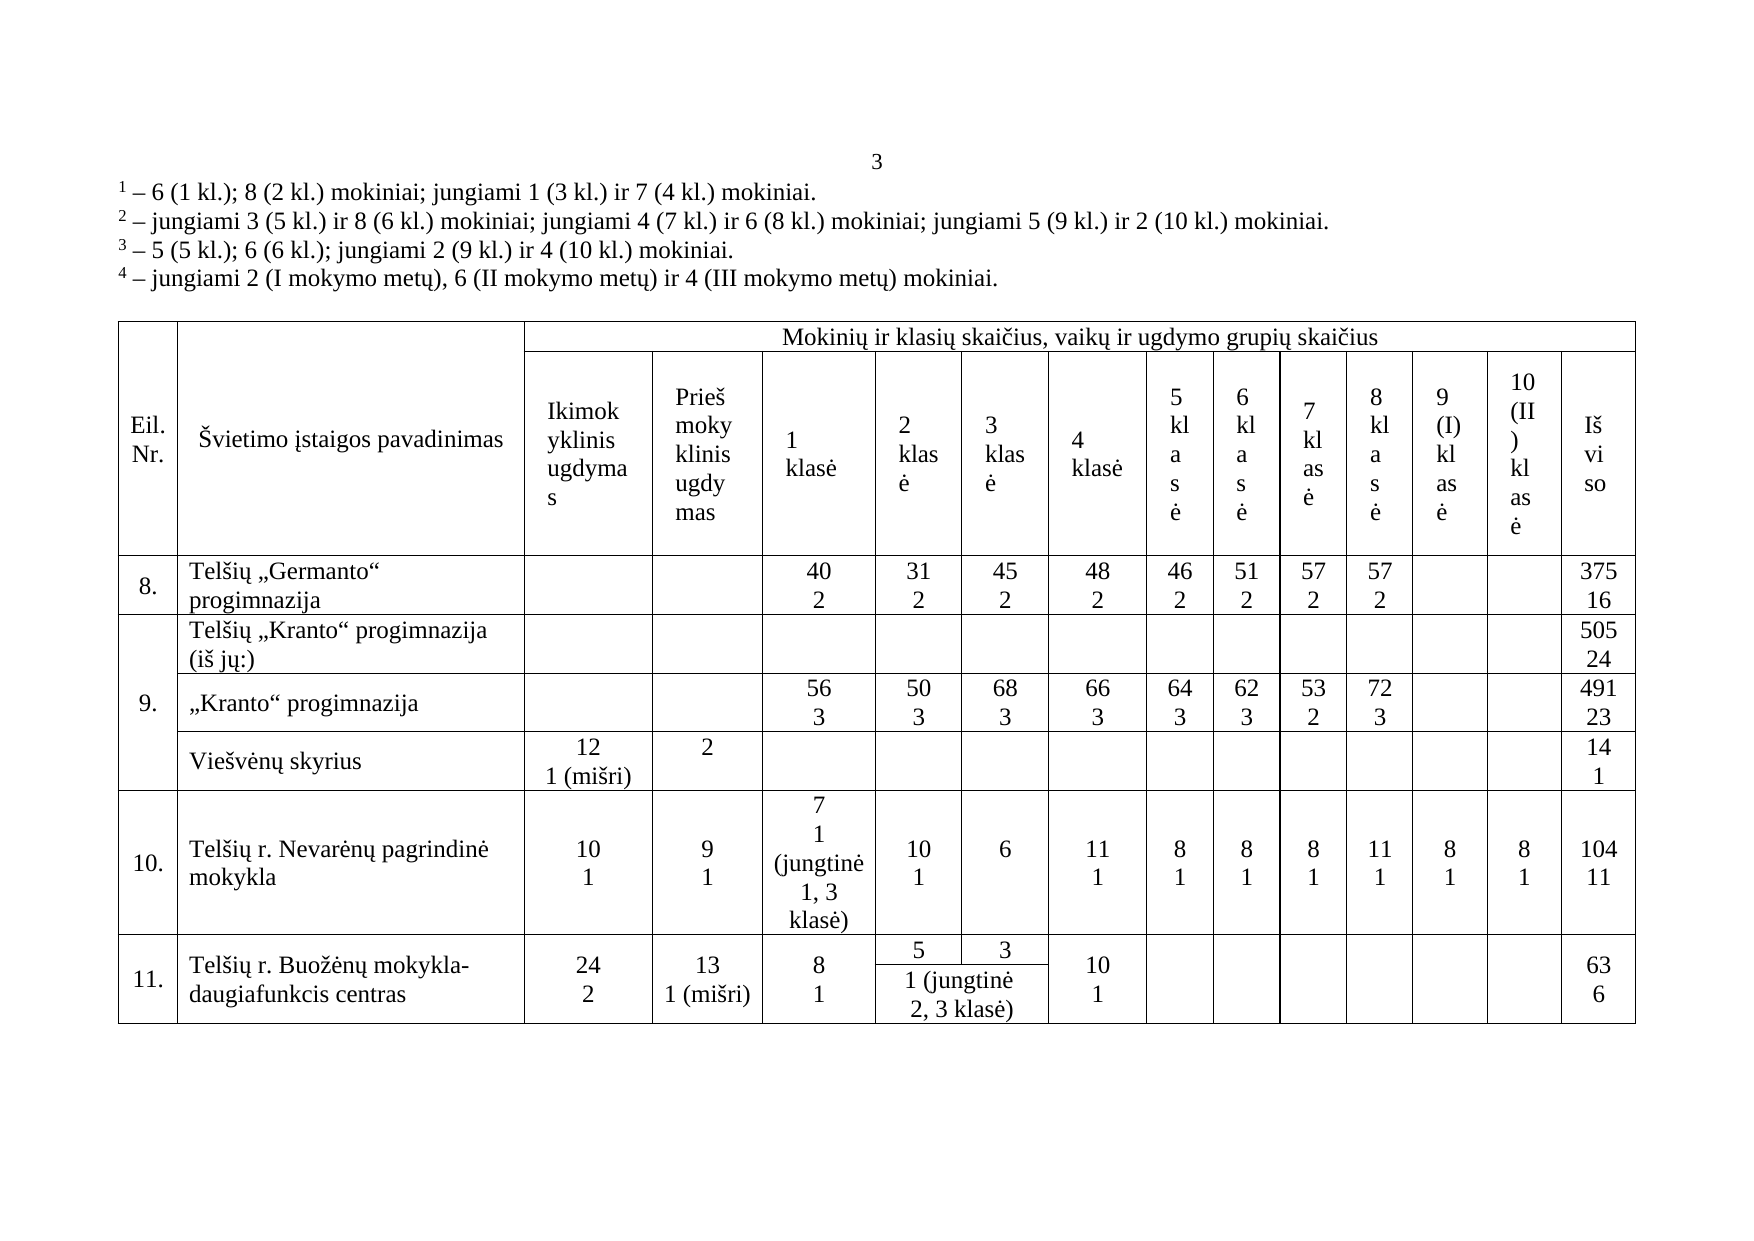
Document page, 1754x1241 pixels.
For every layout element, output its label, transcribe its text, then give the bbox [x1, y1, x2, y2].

table_cell 64 3 [1147, 674, 1213, 731]
table_cell Ikimokyklinis ugdymas [525, 352, 652, 555]
table_cell [1147, 732, 1213, 789]
table_cell [1049, 732, 1146, 789]
table_cell [1347, 732, 1412, 789]
table_cell 8 1 [1488, 791, 1561, 934]
table_cell [1413, 732, 1487, 789]
table_cell 13 1 (mišri) [653, 935, 762, 1023]
table_cell 12 1 (mišri) [525, 732, 652, 789]
table_cell 6 klasė [1214, 352, 1279, 555]
table_cell 63 6 [1562, 935, 1635, 1023]
table_cell [763, 615, 875, 672]
table_cell 11 1 [1049, 791, 1146, 934]
table_cell [525, 615, 652, 672]
table_cell [1049, 615, 1146, 672]
table_cell 2 klasė [876, 352, 961, 555]
table_cell 10 1 [876, 791, 961, 934]
table_cell [1488, 935, 1561, 1023]
table_cell 5 klasė [1147, 352, 1213, 555]
table_cell Telšių r. Nevarėnų pagrindinė mokykla [178, 791, 524, 934]
table_cell [763, 732, 875, 789]
table_cell 11. [119, 935, 177, 1023]
table_cell 24 2 [525, 935, 652, 1023]
table_cell 8 1 [1281, 791, 1346, 934]
table_cell 68 3 [962, 674, 1048, 731]
table_cell Telšių „Germanto“ progimnazija [178, 556, 524, 614]
text 1 – 6 (1 kl.); 8 (2 kl.) mokiniai; jungiami 1 (3 kl.) ir 7 (4 kl.) mokiniai. [118, 177, 1636, 206]
table_cell [1488, 615, 1561, 672]
text 3 – 5 (5 kl.); 6 (6 kl.); jungiami 2 (9 kl.) ir 4 (10 kl.) mokiniai. [118, 235, 1636, 263]
table_cell 40 2 [763, 556, 875, 614]
table_cell 11 1 [1347, 791, 1412, 934]
table_cell 10 1 [1049, 935, 1146, 1023]
table_cell Priešmokyklinis ugdymas [653, 352, 762, 555]
table_cell 8. [119, 556, 177, 614]
table_cell 3 klasė [962, 352, 1048, 555]
table_cell [525, 556, 652, 614]
table_cell [1488, 674, 1561, 731]
table_cell 9. [119, 615, 177, 789]
table_cell 50 3 [876, 674, 961, 731]
table_cell Viešvėnų skyrius [178, 732, 524, 789]
table_cell [876, 615, 961, 672]
table_cell [1413, 674, 1487, 731]
table_cell 8 1 [763, 935, 875, 1023]
table_cell 7 1 (jungtinė 1, 3 klasė) [763, 791, 875, 934]
table_cell [653, 615, 762, 672]
table_cell 9 1 [653, 791, 762, 934]
table_cell [1147, 615, 1213, 672]
table_cell 66 3 [1049, 674, 1146, 731]
table_cell 51 2 [1214, 556, 1279, 614]
table_cell 57 2 [1281, 556, 1346, 614]
table_cell 53 2 [1281, 674, 1346, 731]
table_cell 505 24 [1562, 615, 1635, 672]
table_cell Telšių „Kranto“ progimnazija (iš jų:) [178, 615, 524, 672]
table_cell [653, 556, 762, 614]
table_cell 7 klasė [1281, 352, 1346, 555]
table_cell [1488, 556, 1561, 614]
table_cell 14 1 [1562, 732, 1635, 789]
table_cell 2 [653, 732, 762, 789]
table_cell 1 klasė [763, 352, 875, 555]
table_cell [962, 615, 1048, 672]
table_cell [1214, 732, 1279, 789]
table_cell 5 [876, 935, 961, 964]
table_cell [1281, 732, 1346, 789]
table_cell 8 1 [1214, 791, 1279, 934]
table_cell [876, 732, 961, 789]
table_cell 491 23 [1562, 674, 1635, 731]
table_cell [1214, 935, 1279, 1023]
table_cell [653, 674, 762, 731]
table_cell 375 16 [1562, 556, 1635, 614]
table_cell 72 3 [1347, 674, 1412, 731]
table_cell [1413, 615, 1487, 672]
table_cell 56 3 [763, 674, 875, 731]
table_cell [1347, 615, 1412, 672]
table_cell 31 2 [876, 556, 961, 614]
table_cell [525, 674, 652, 731]
table_cell [1147, 935, 1213, 1023]
table_cell [1488, 732, 1561, 789]
table_cell 4 klasė [1049, 352, 1146, 555]
table_cell 10. [119, 791, 177, 934]
table_cell 10 (II) klasė [1488, 352, 1561, 555]
table_cell [1347, 935, 1412, 1023]
table_header Švietimo įstaigos pavadinimas [178, 322, 524, 555]
table_cell 104 11 [1562, 791, 1635, 934]
table_cell 3 [962, 935, 1048, 964]
table_header Mokinių ir klasių skaičius, vaikų ir ugdymo grupių skaičius [525, 322, 1635, 351]
table_cell 8 klasė [1347, 352, 1412, 555]
table_cell 8 1 [1147, 791, 1213, 934]
table_cell 1 (jungtinė 2, 3 klasė) [876, 965, 1048, 1023]
table_cell [1214, 615, 1279, 672]
table_cell [1281, 935, 1346, 1023]
table_cell 6 [962, 791, 1048, 934]
table_cell „Kranto“ progimnazija [178, 674, 524, 731]
table_header Eil. Nr. [119, 322, 177, 555]
text 2 – jungiami 3 (5 kl.) ir 8 (6 kl.) mokiniai; jungiami 4 (7 kl.) ir 6 (8 kl.) mokiniai; jungiami 5 (9 kl.) ir 2 (10 kl.) mokiniai. [118, 206, 1636, 235]
table_cell [1413, 935, 1487, 1023]
table_cell 10 1 [525, 791, 652, 934]
table_cell 48 2 [1049, 556, 1146, 614]
table_cell 62 3 [1214, 674, 1279, 731]
table_cell Telšių r. Buožėnų mokykla-daugiafunkcis centras [178, 935, 524, 1023]
table_cell 9 (I) klasė [1413, 352, 1487, 555]
table_cell [1281, 615, 1346, 672]
table_cell [1413, 556, 1487, 614]
table_cell 45 2 [962, 556, 1048, 614]
table_cell 8 1 [1413, 791, 1487, 934]
table_cell Iš viso [1562, 352, 1635, 555]
text 4 – jungiami 2 (I mokymo metų), 6 (II mokymo metų) ir 4 (III mokymo metų) mokiniai. [118, 263, 1636, 292]
table_cell 57 2 [1347, 556, 1412, 614]
table_cell 46 2 [1147, 556, 1213, 614]
table_cell [962, 732, 1048, 789]
